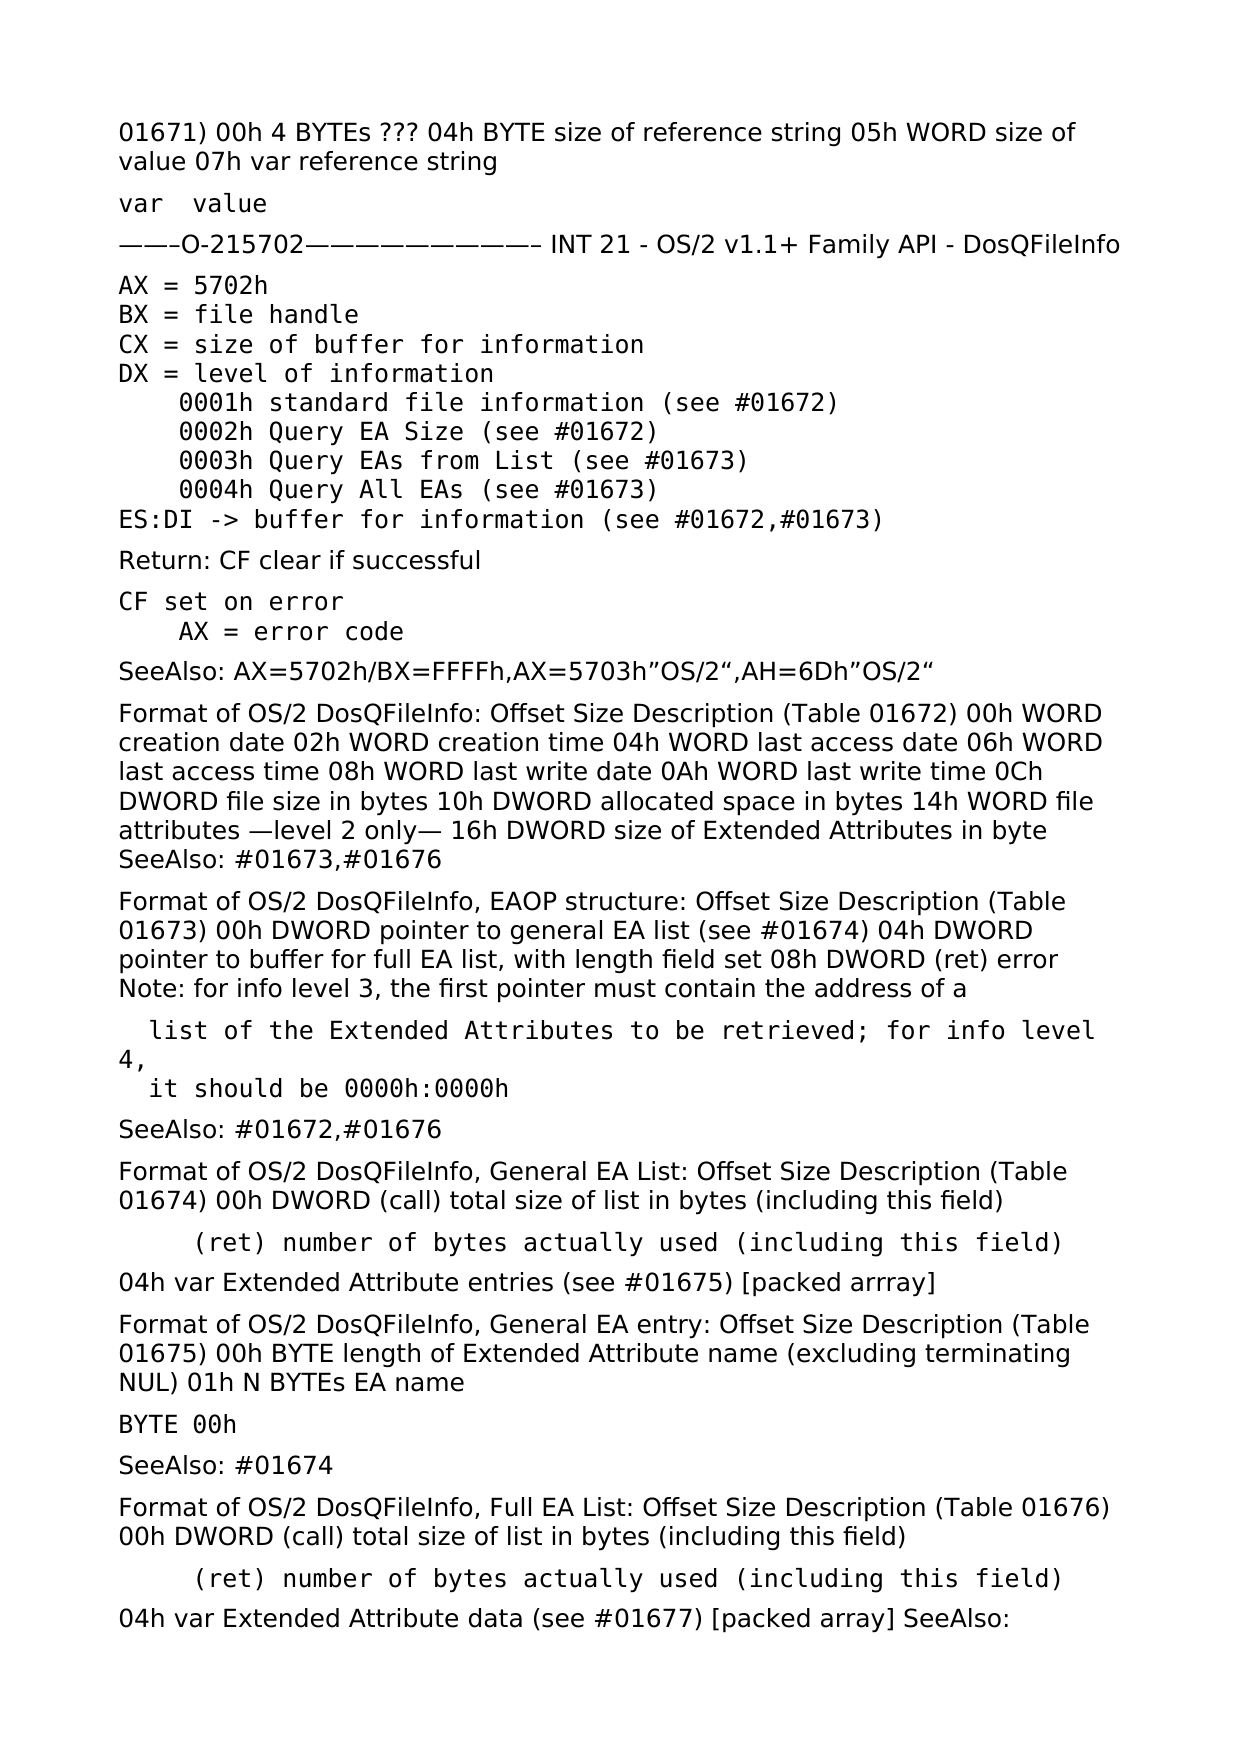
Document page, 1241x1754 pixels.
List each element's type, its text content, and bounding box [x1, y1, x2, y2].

text var value [118, 189, 1122, 218]
text BYTE 00h [118, 1410, 1122, 1439]
text Format of OS/2 DosQFileInfo: Offset Size Description (Table 01672) 00h WORD creation date 02h WORD creation time 04h WORD last access date 06h WORD last access time 08h WORD last write date 0Ah WORD last write time 0Ch DWORD file size in bytes 10h DWORD allocated space in bytes 14h WORD file attributes —level 2 only— 16h DWORD size of Extended Attributes in byte SeeAlso: #01673,#01676 [118, 699, 1122, 874]
text CF set on error AX = error code [118, 587, 1122, 646]
text SeeAlso: #01674 [118, 1451, 1122, 1480]
text Format of OS/2 DosQFileInfo, General EA entry: Offset Size Description (Table 01675) 00h BYTE length of Extended Attribute name (excluding terminating NUL) 01h N BYTEs EA name [118, 1310, 1122, 1398]
text (ret) number of bytes actually used (including this field) [118, 1564, 1122, 1593]
text 04h var Extended Attribute data (see #01677) [packed array] SeeAlso: [118, 1605, 1122, 1634]
text Return: CF clear if successful [118, 546, 1122, 575]
text 04h var Extended Attribute entries (see #01675) [packed arrray] [118, 1269, 1122, 1298]
text Format of OS/2 DosQFileInfo, Full EA List: Offset Size Description (Table 01676) 00h DWORD (call) total size of list in bytes (including this field) [118, 1493, 1122, 1551]
text SeeAlso: #01672,#01676 [118, 1115, 1122, 1144]
text (ret) number of bytes actually used (including this field) [118, 1228, 1122, 1257]
text 01671) 00h 4 BYTEs ??? 04h BYTE size of reference string 05h WORD size of value 07h var reference string [118, 118, 1122, 176]
text SeeAlso: AX=5702h/BX=FFFFh,AX=5703h”OS/2“,AH=6Dh”OS/2“ [118, 658, 1122, 687]
text Format of OS/2 DosQFileInfo, General EA List: Offset Size Description (Table 01674) 00h DWORD (call) total size of list in bytes (including this field) [118, 1157, 1122, 1215]
text Format of OS/2 DosQFileInfo, EAOP structure: Offset Size Description (Table 01673) 00h DWORD pointer to general EA list (see #01674) 04h DWORD pointer to buffer for full EA list, with length field set 08h DWORD (ret) error Note: for info level 3, the first pointer must contain the address of a [118, 887, 1122, 1003]
text list of the Extended Attributes to be retrieved; for info level 4, it should be 0000h:0000h [118, 1016, 1122, 1103]
text AX = 5702h BX = file handle CX = size of buffer for information DX = level of information 0001h standard file information (see #01672) 0002h Query EA Size (see #01672) 0003h Query EAs from List (see #01673) 0004h Query All EAs (see #01673) ES:DI -> buffer for information (see #01672,#01673) [118, 272, 1122, 534]
text ——–O-215702—————————– INT 21 - OS/2 v1.1+ Family API - DosQFileInfo [118, 230, 1122, 259]
